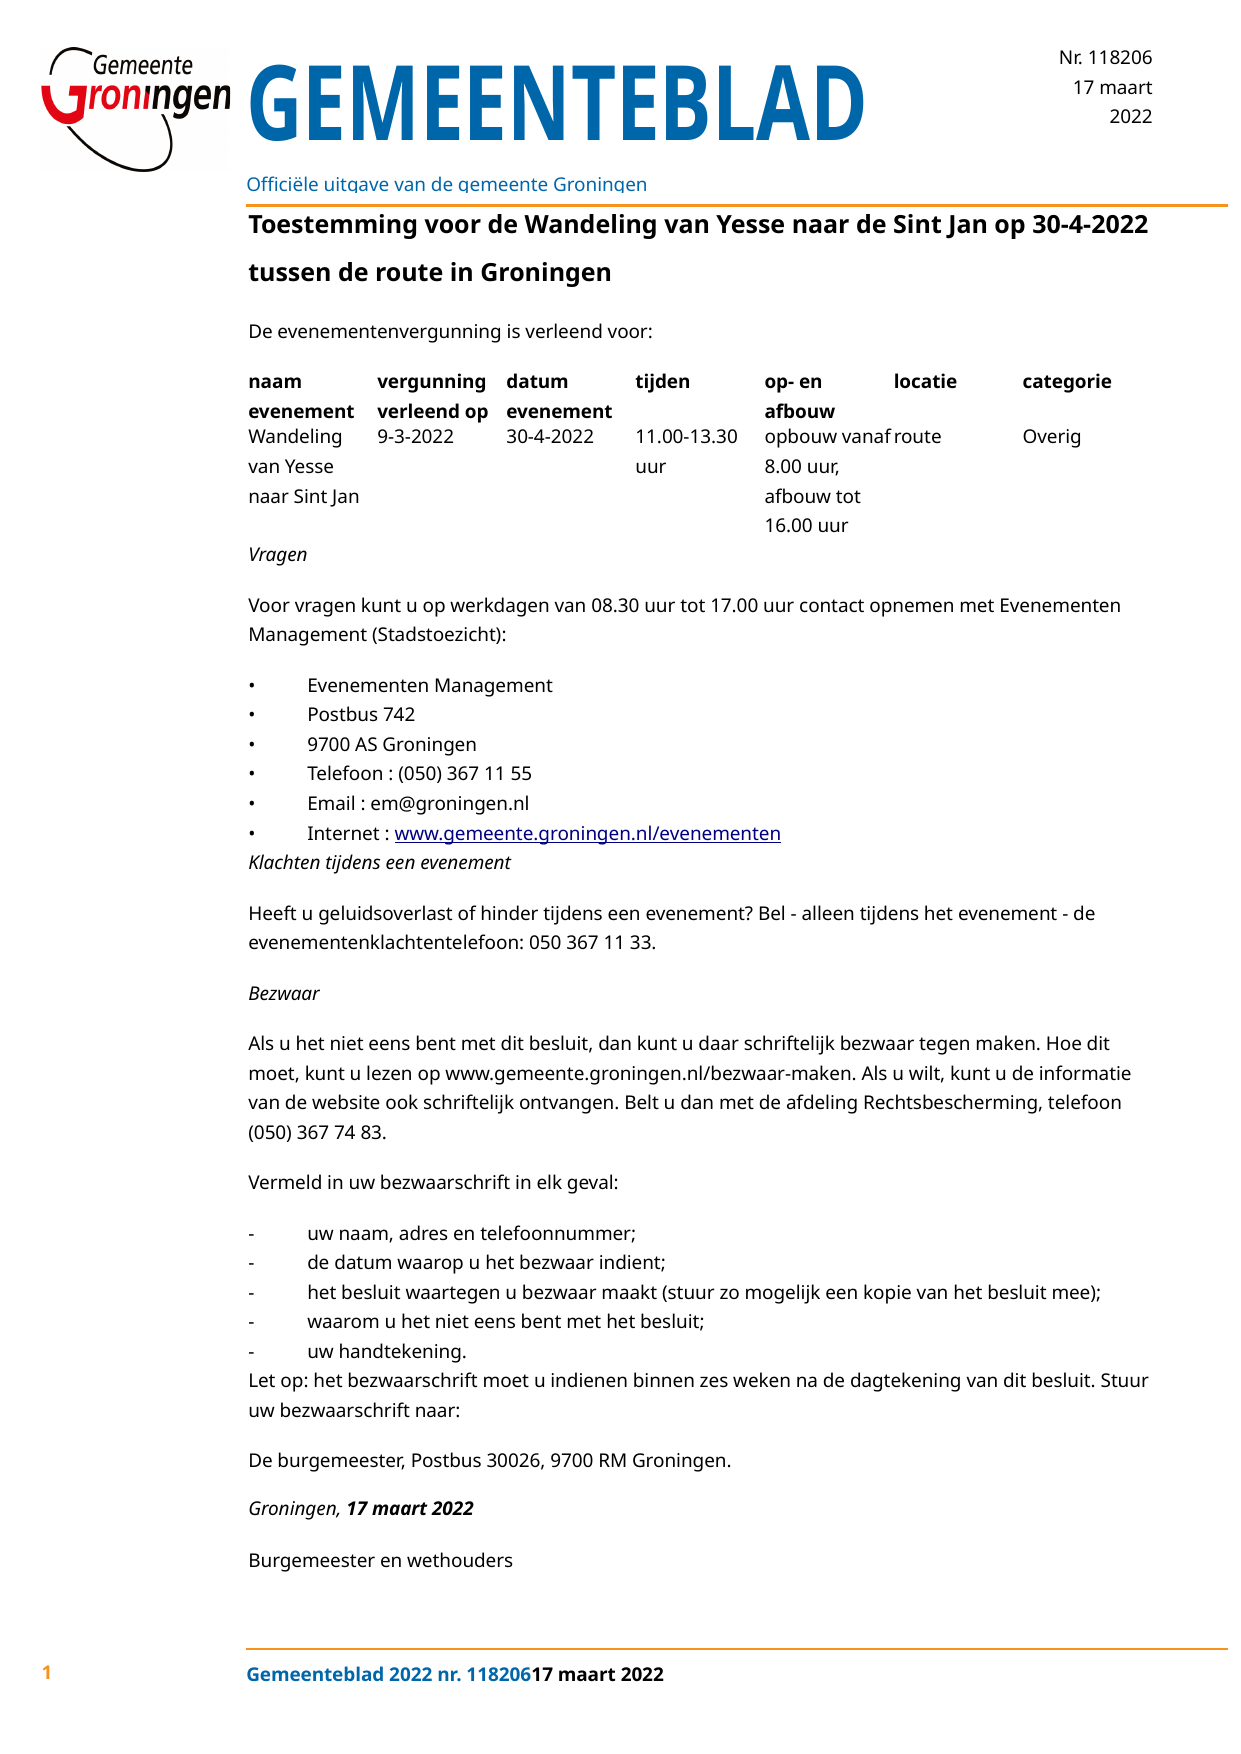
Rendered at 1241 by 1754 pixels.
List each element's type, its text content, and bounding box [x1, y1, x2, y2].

list de datum waarop u het bezwaar indient; [248, 1249, 1152, 1275]
list Telefoon : (050) 367 11 55 [248, 761, 1152, 786]
table_cell Wandeling van Yesse naar Sint Jan [248, 424, 377, 538]
text Vermeld in uw bezwaarschrift in elk geval: [248, 1169, 1152, 1195]
list Postbus 742 [248, 701, 1152, 727]
list Email : em@groningen.nl [248, 790, 1152, 816]
table_header naam evenement [248, 369, 377, 424]
text De evenementenvergunning is verleend voor: [248, 318, 1152, 344]
table_cell 30-4-2022 [506, 424, 635, 538]
text Als u het niet eens bent met dit besluit, dan kunt u daar schriftelijk bezwaar tegen maken. Hoe dit moet, kunt u lezen op www.gemeente.groningen.nl/bezwaar-maken. Als u wilt, kunt u de informatie van de website ook schriftelijk ontvangen. Belt u dan met de afdeling Rechtsbescherming, telefoon (050) 367 74 83. [248, 1030, 1152, 1145]
table_header locatie [894, 369, 1022, 424]
text Heeft u geluidsoverlast of hinder tijdens een evenement? Bel - alleen tijdens het evenement - de evenementenklachtentelefoon: 050 367 11 33. [248, 900, 1152, 955]
text Klachten tijdens een evenement [248, 849, 1152, 875]
list het besluit waartegen u bezwaar maakt (stuur zo mogelijk een kopie van het besluit mee); [248, 1279, 1152, 1305]
table_cell 9-3-2022 [377, 424, 506, 538]
table_header categorie [1023, 369, 1152, 424]
table_cell route [894, 424, 1022, 538]
text Bezwaar [248, 980, 1152, 1006]
list waarom u het niet eens bent met het besluit; [248, 1308, 1152, 1334]
list Internet : www.gemeente.groningen.nl/evenementen [248, 820, 1152, 846]
text Groningen, 17 maart 2022 [248, 1496, 1152, 1521]
table_header vergunning verleend op [377, 369, 506, 424]
list uw handtekening. [248, 1338, 1152, 1364]
table_header tijden [635, 369, 764, 424]
table_cell Overig [1023, 424, 1152, 538]
text Let op: het bezwaarschrift moet u indienen binnen zes weken na de dagtekening van dit besluit. Stuur uw bezwaarschrift naar: [248, 1368, 1152, 1423]
text Burgemeester en wethouders [248, 1547, 1152, 1573]
table_header op- en afbouw [764, 369, 893, 424]
picture [41, 47, 231, 172]
list Evenementen Management [248, 672, 1152, 698]
text Vragen [248, 541, 1152, 567]
table_cell 11.00-13.30 uur [635, 424, 764, 538]
list 9700 AS Groningen [248, 731, 1152, 757]
text De burgemeester, Postbus 30026, 9700 RM Groningen. [248, 1448, 1152, 1473]
table_header datum evenement [506, 369, 635, 424]
text Toestemming voor de Wandeling van Yesse naar de Sint Jan op 30-4-2022 tussen de route in Groningen [248, 207, 1152, 288]
text Voor vragen kunt u op werkdagen van 08.30 uur tot 17.00 uur contact opnemen met Evenementen Management (Stadstoezicht): [248, 592, 1152, 647]
list uw naam, adres en telefoonnummer; [248, 1220, 1152, 1246]
table_cell opbouw vanaf 8.00 uur, afbouw tot 16.00 uur [764, 424, 893, 538]
